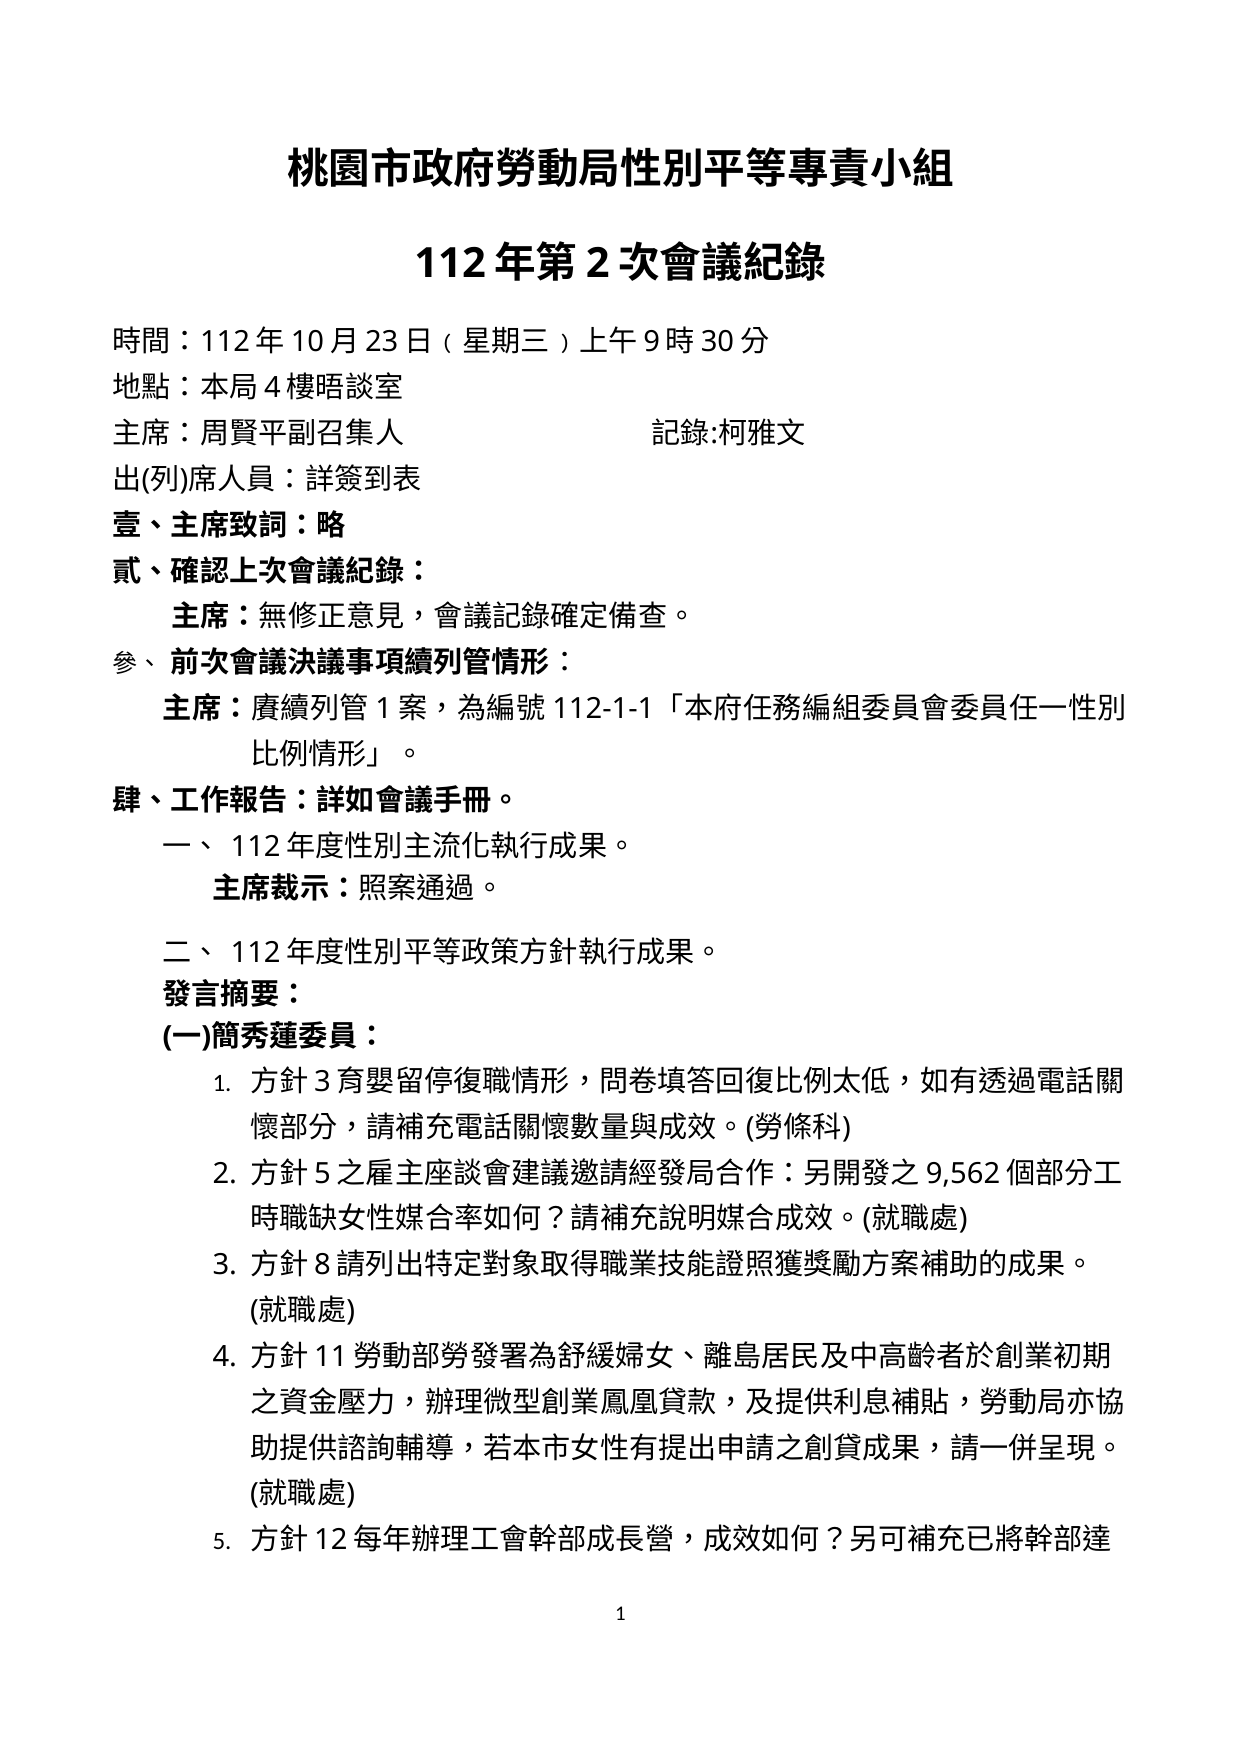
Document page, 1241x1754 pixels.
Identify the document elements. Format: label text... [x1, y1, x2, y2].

text 地點：本局4樓晤談室 [112, 361, 1128, 407]
text 主席：賡續列管1案，為編號112-1-1「本府任務編組委員會委員任一性別比例情形」。 [162, 682, 1128, 773]
list 方針11勞動部勞發署為舒緩婦女、離島居民及中高齡者於創業初期之資金壓力，辦理微型創業鳳凰貸款，及提供利息補貼，勞動局亦協助提供諮詢輔導，若本市女性有提出申請之創貸成果，請一併呈現。(就職處) [212, 1330, 1128, 1513]
list 工作報告：詳如會議手冊。 [112, 773, 1128, 819]
text 112年第2次會議紀錄 [112, 221, 1128, 296]
text 出(列)席人員：詳簽到表 [112, 453, 1128, 498]
text 桃園市政府勞動局性別平等專責小組 [112, 128, 1128, 203]
list 方針8請列出特定對象取得職業技能證照獲獎勵方案補助的成果。(就職處) [212, 1238, 1128, 1330]
list 確認上次會議紀錄： [112, 544, 1128, 590]
list 112年度性別平等政策方針執行成果。 [162, 926, 1128, 971]
list 前次會議決議事項續列管情形： [112, 636, 1128, 682]
list 主席裁示：照案通過。 [212, 865, 1128, 907]
list 主席致詞：略 [112, 498, 1128, 544]
text 時間：112年10月23日﹙星期三﹚上午9時30分 [112, 315, 1128, 361]
list 方針3育嬰留停復職情形，問卷填答回復比例太低，如有透過電話關懷部分，請補充電話關懷數量與成效。(勞條科) [212, 1055, 1128, 1146]
list 方針5之雇主座談會建議邀請經發局合作：另開發之9,562個部分工時職缺女性媒合率如何？請補充說明媒合成效。(就職處) [212, 1146, 1128, 1238]
list 方針12每年辦理工會幹部成長營，成效如何？另可補充已將幹部達 [212, 1513, 1128, 1559]
text (一)簡秀蓮委員： [162, 1013, 1128, 1055]
text 發言摘要： [162, 971, 1128, 1013]
list 主席：無修正意見，會議記錄確定備查。 [171, 590, 1128, 636]
list 112年度性別主流化執行成果。 [162, 819, 1128, 865]
text 主席：周賢平副召集人 記錄:柯雅文 [112, 407, 1128, 453]
